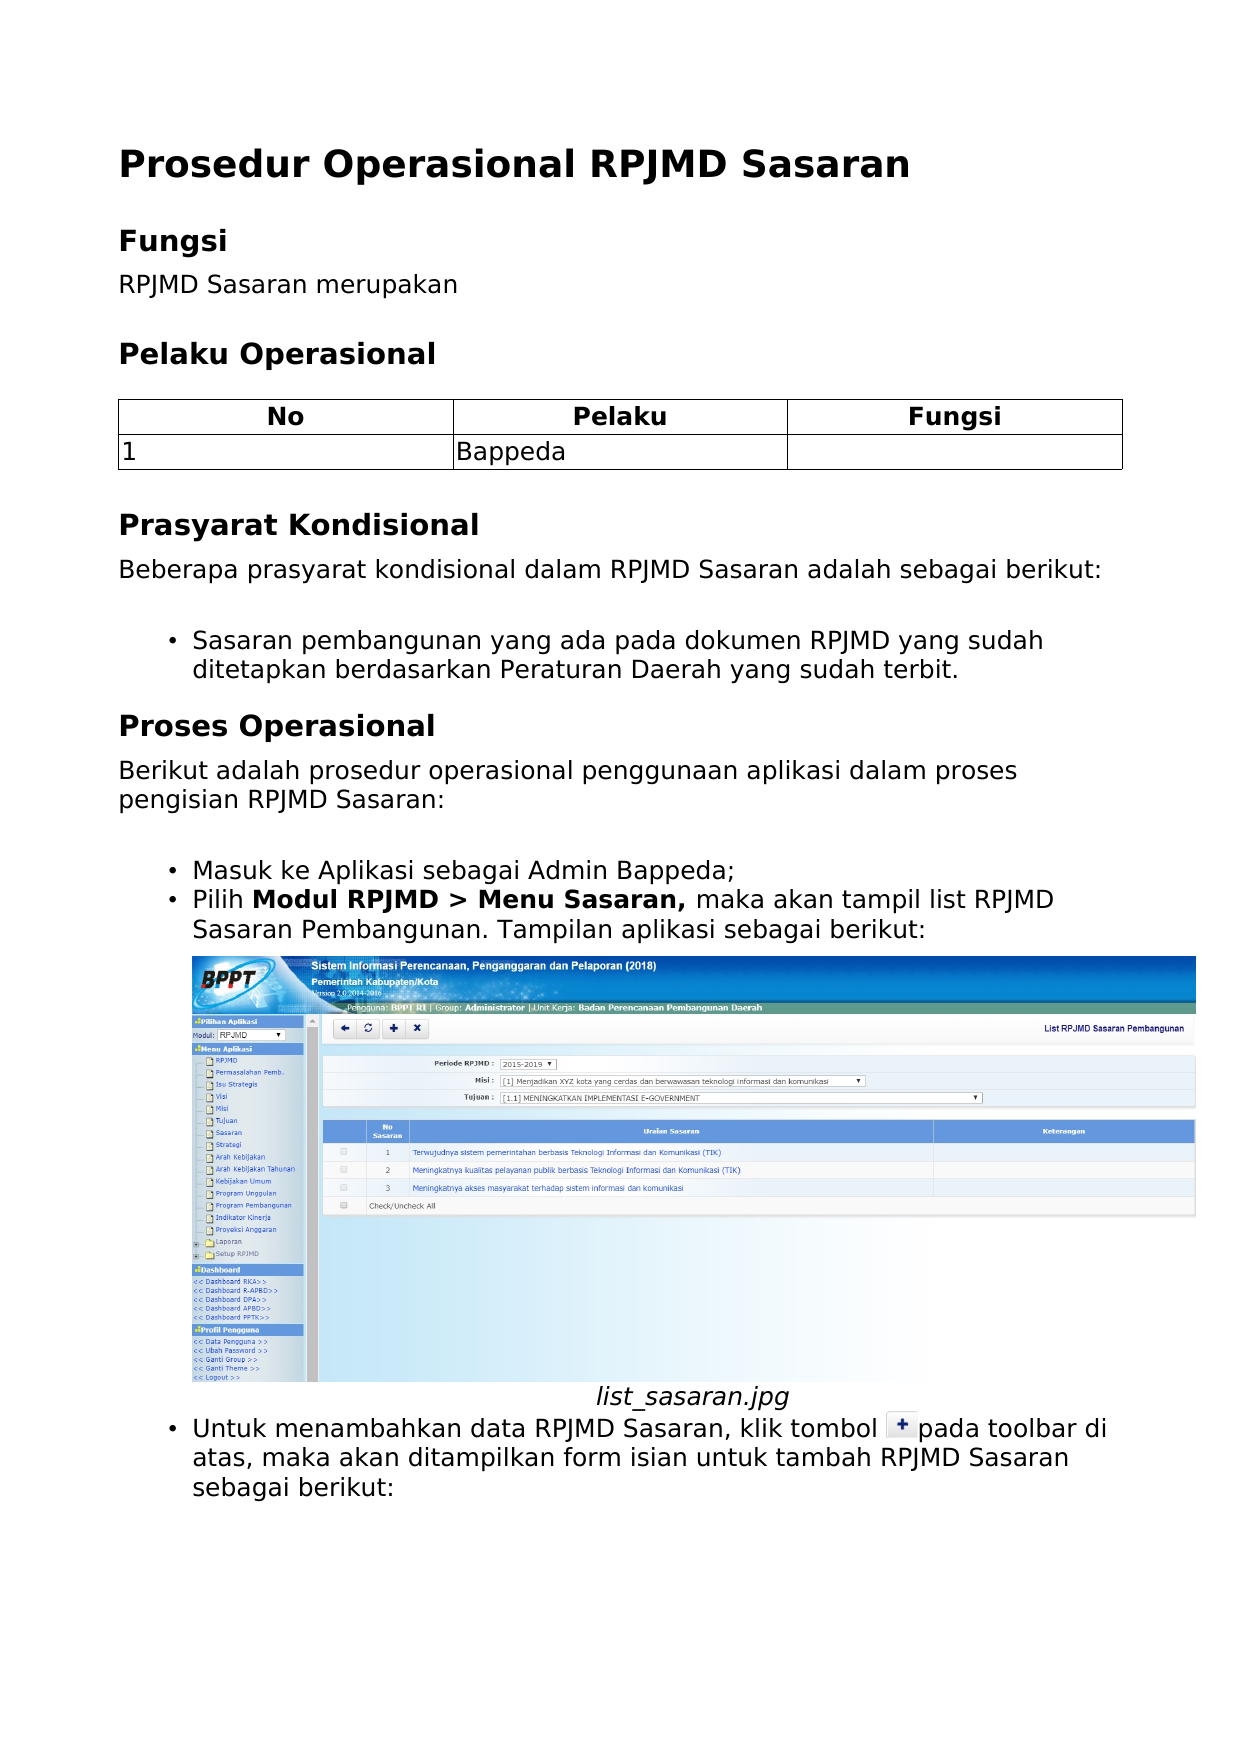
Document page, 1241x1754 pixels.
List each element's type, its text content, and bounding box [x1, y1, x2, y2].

picture [192, 956, 1196, 1382]
subtitle Proses Operasional [118, 710, 1122, 744]
subtitle Pelaku Operasional [118, 337, 1122, 371]
text Beberapa prasyarat kondisional dalam RPJMD Sasaran adalah sebagai berikut: [118, 555, 1122, 584]
picture [886, 1411, 918, 1438]
table_header Fungsi [788, 400, 1122, 434]
text Berikut adalah prosedur operasional penggunaan aplikasi dalam proses pengisian ​​​​RPJMD Sasaran: [118, 756, 1122, 814]
list list_sasaran.jpg [192, 1382, 1196, 1411]
text RPJMD Sasaran merupakan [118, 271, 1122, 300]
table_header No [119, 400, 453, 434]
subtitle Prasyarat Kondisional [118, 509, 1122, 543]
list Masuk ke Aplikasi sebagai Admin Bappeda; [177, 856, 1122, 886]
table_header Pelaku [454, 400, 787, 434]
table_cell 1 [119, 435, 453, 469]
list Pilih Modul RPJMD > Menu Sasaran, maka akan tampil list RPJMD Sasaran Pembangunan. Tampilan aplikasi sebagai berikut:​​​​​​​ [177, 886, 1196, 1411]
table_cell Bappeda [454, 435, 787, 469]
subtitle Prosedur Operasional RPJMD Sasaran [118, 143, 1122, 187]
list Untuk menambahkan data RPJMD Sasaran, klik tombol pada toolbar di atas, maka akan ditampilkan form isian untuk tambah RPJMD Sasaran sebagai berikut:​​​​​​​ [177, 1411, 1122, 1502]
table_cell [788, 435, 1122, 469]
list Sasaran pembangunan yang ada pada dokumen RPJMD yang sudah ditetapkan berdasarkan Peraturan Daerah yang sudah terbit. [177, 626, 1122, 685]
subtitle Fungsi [118, 224, 1122, 258]
